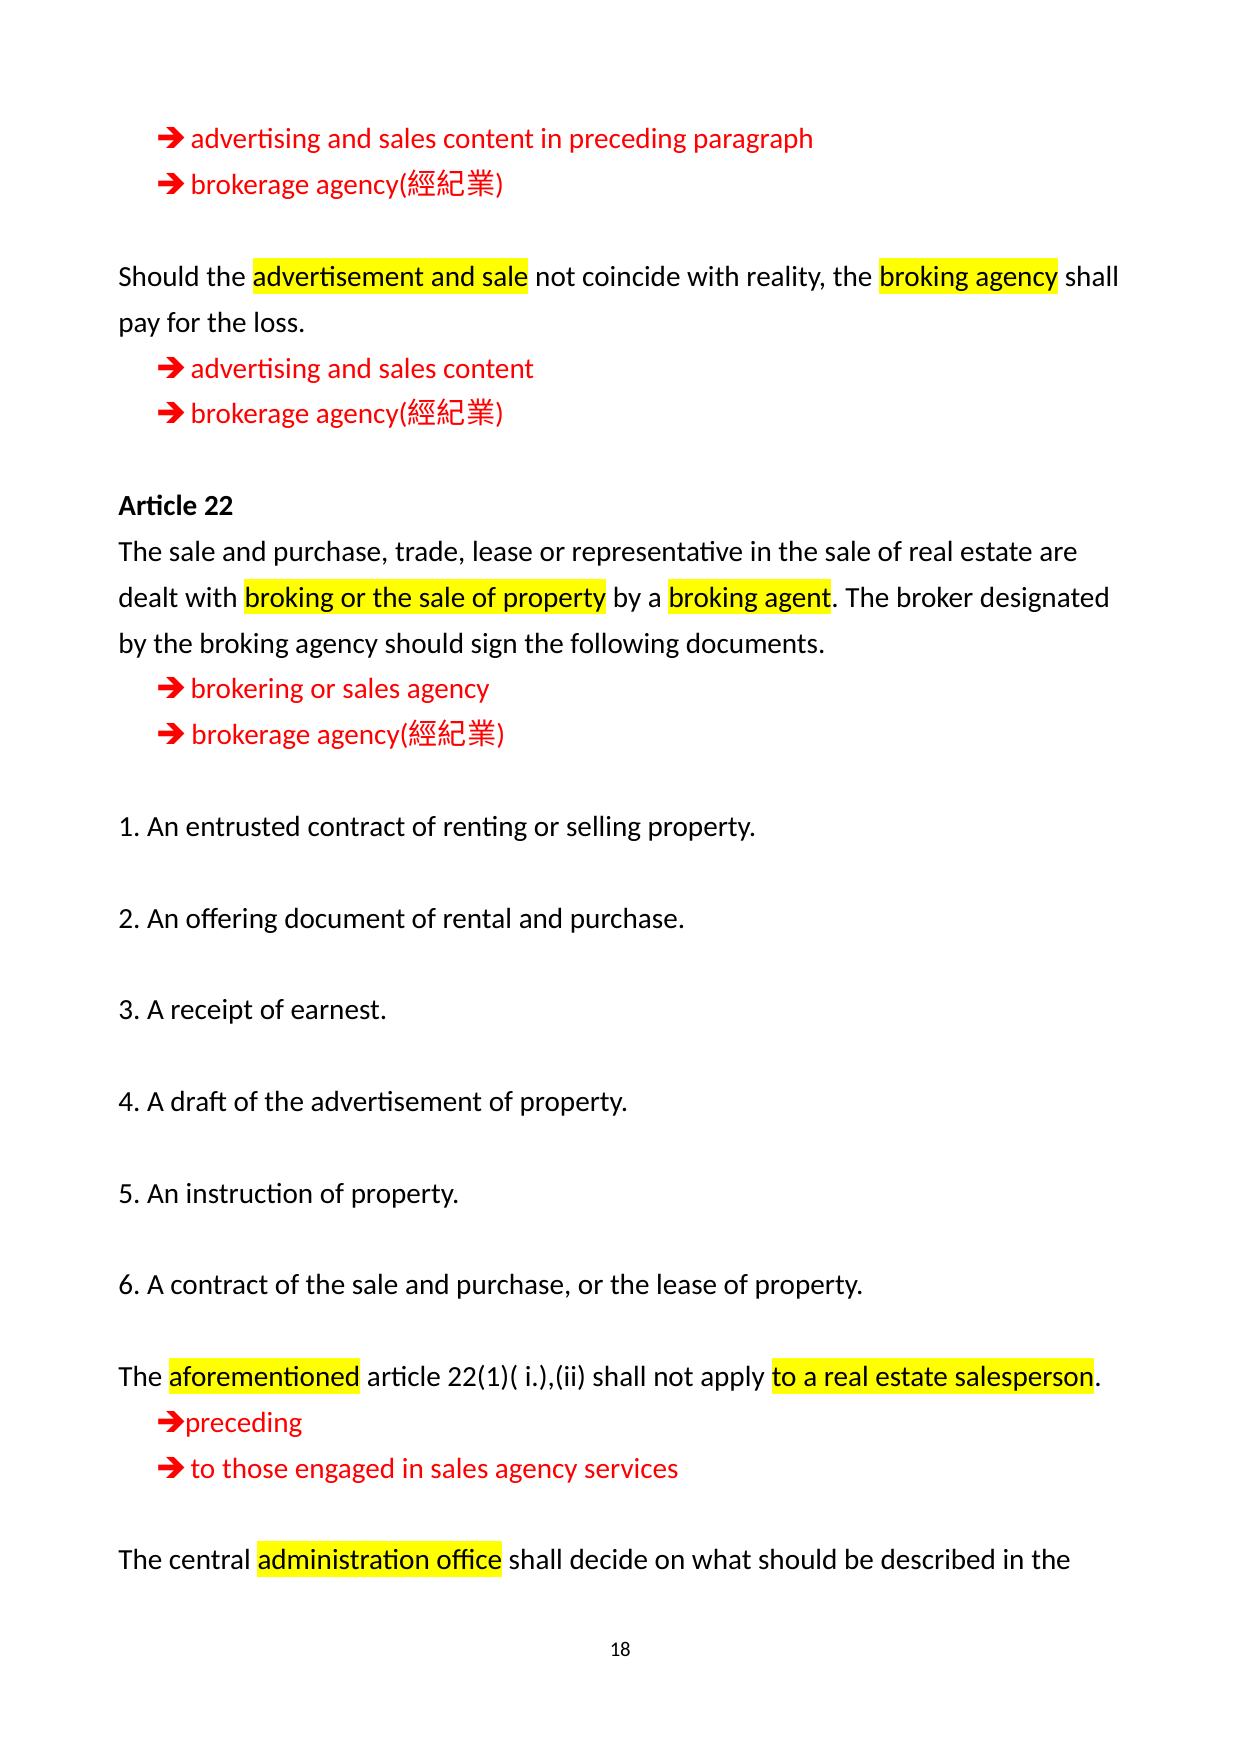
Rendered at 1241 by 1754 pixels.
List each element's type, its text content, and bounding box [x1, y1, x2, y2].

text Should the advertisement and sale not coincide with reality, the broking agency shall pay for the loss. [118, 250, 1122, 341]
text preceding [156, 1396, 1122, 1441]
text  to those engaged in sales agency services [156, 1441, 1122, 1487]
text The sale and purchase, trade, lease or representative in the sale of real estate are dealt with broking or the sale of property by a broking agent. The broker designated by the broking agency should sign the following documents. [118, 525, 1122, 662]
text  advertising and sales content in preceding paragraph [156, 112, 1122, 158]
text 6. A contract of the sale and purchase, or the lease of property. [118, 1258, 1122, 1304]
text  brokerage agency(經紀業) [156, 708, 1122, 754]
text 2. An offering document of rental and purchase. [118, 891, 1122, 937]
text  brokering or sales agency [156, 662, 1122, 708]
text The central administration office shall decide on what should be described in the [118, 1533, 1122, 1579]
text  brokerage agency(經紀業) [156, 158, 1122, 204]
text  advertising and sales content [156, 341, 1122, 387]
text 3. A receipt of earnest. [118, 983, 1122, 1029]
text 4. A draft of the advertisement of property. [118, 1075, 1122, 1121]
text The aforementioned article 22(1)( i.),(ii) shall not apply to a real estate salesperson. [118, 1350, 1122, 1396]
text 1. An entrusted contract of renting or selling property. [118, 800, 1122, 846]
text 5. An instruction of property. [118, 1166, 1122, 1212]
text Article 22 [118, 479, 1122, 525]
text  brokerage agency(經紀業) [156, 387, 1122, 433]
